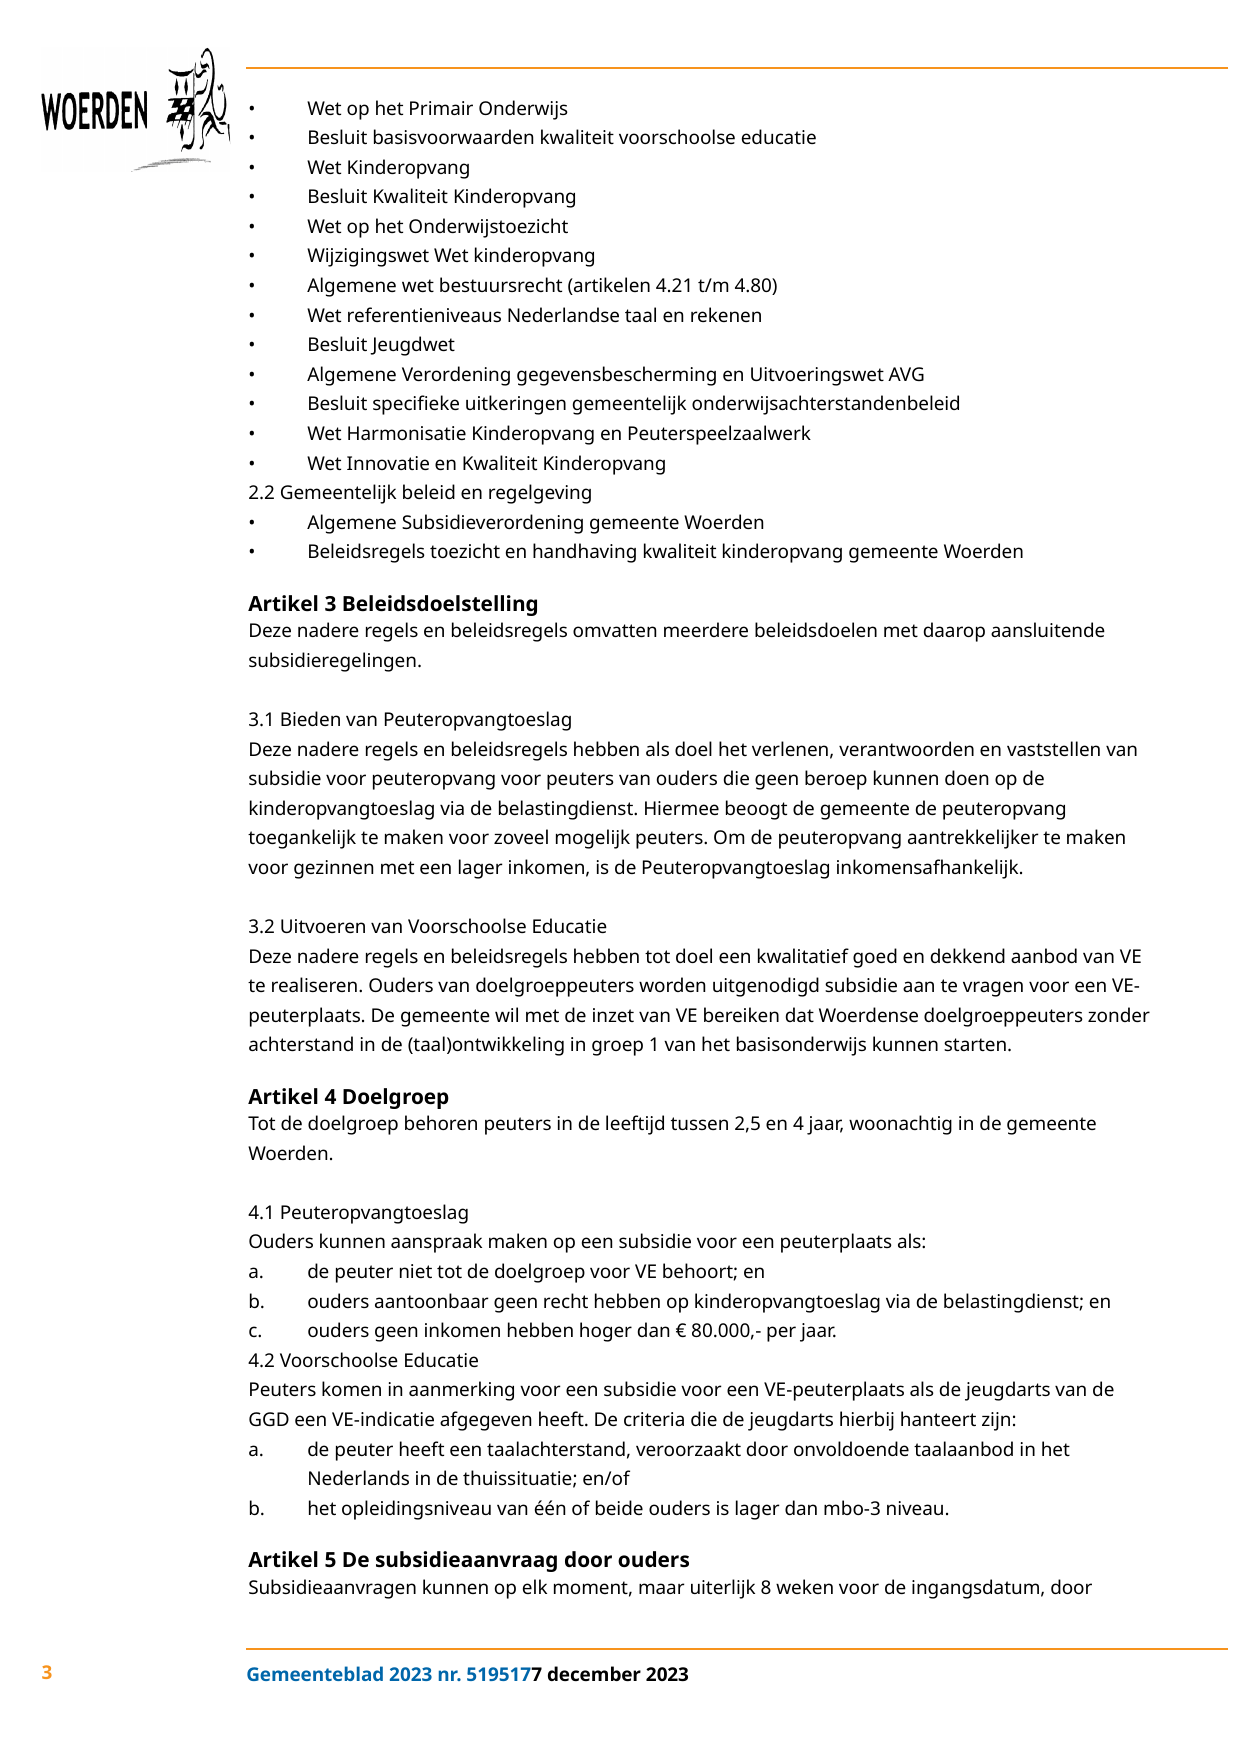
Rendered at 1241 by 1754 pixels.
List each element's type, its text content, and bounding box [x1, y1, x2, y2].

list Besluit specifieke uitkeringen gemeentelijk onderwijsachterstandenbeleid [248, 391, 1152, 416]
list Wet Kinderopvang [248, 154, 1152, 180]
text Peuters komen in aanmerking voor een subsidie voor een VE-peuterplaats als de jeugdarts van de GGD een VE-indicatie afgegeven heeft. De criteria die de jeugdarts hierbij hanteert zijn: [248, 1377, 1152, 1432]
list de peuter heeft een taalachterstand, veroorzaakt door onvoldoende taalaanbod in het Nederlands in de thuissituatie; en/of [248, 1436, 1152, 1491]
text Subsidieaanvragen kunnen op elk moment, maar uiterlijk 8 weken voor de ingangsdatum, door [248, 1574, 1152, 1599]
text Deze nadere regels en beleidsregels hebben als doel het verlenen, verantwoorden en vaststellen van subsidie voor peuteropvang voor peuters van ouders die geen beroep kunnen doen op de kinderopvangtoeslag via de belastingdienst. Hiermee beoogt de gemeente de peuteropvang toegankelijk te maken voor zoveel mogelijk peuters. Om de peuteropvang aantrekkelijker te maken voor gezinnen met een lager inkomen, is de Peuteropvangtoeslag inkomensafhankelijk. [248, 736, 1152, 880]
list ouders aantoonbaar geen recht hebben op kinderopvangtoeslag via de belastingdienst; en [248, 1288, 1152, 1314]
list Wet op het Onderwijstoezicht [248, 213, 1152, 239]
list Wet Innovatie en Kwaliteit Kinderopvang [248, 450, 1152, 476]
picture [41, 47, 231, 172]
text Tot de doelgroep behoren peuters in de leeftijd tussen 2,5 en 4 jaar, woonachtig in de gemeente Woerden. [248, 1110, 1152, 1166]
list Besluit Jeugdwet [248, 331, 1152, 357]
list Algemene Verordening gegevensbescherming en Uitvoeringswet AVG [248, 361, 1152, 387]
text Deze nadere regels en beleidsregels omvatten meerdere beleidsdoelen met daarop aansluitende subsidieregelingen. [248, 617, 1152, 673]
list Algemene Subsidieverordening gemeente Woerden [248, 509, 1152, 535]
text 3.2 Uitvoeren van Voorschoolse Educatie [248, 913, 1152, 939]
list het opleidingsniveau van één of beide ouders is lager dan mbo-3 niveau. [248, 1495, 1152, 1521]
list Wet op het Primair Onderwijs [248, 95, 1152, 121]
list Wet Harmonisatie Kinderopvang en Peuterspeelzaalwerk [248, 420, 1152, 446]
list Wet referentieniveaus Nederlandse taal en rekenen [248, 302, 1152, 328]
text Deze nadere regels en beleidsregels hebben tot doel een kwalitatief goed en dekkend aanbod van VE te realiseren. Ouders van doelgroeppeuters worden uitgenodigd subsidie aan te vragen voor een VE-peuterplaats. De gemeente wil met de inzet van VE bereiken dat Woerdense doelgroeppeuters zonder achterstand in de (taal)ontwikkeling in groep 1 van het basisonderwijs kunnen starten. [248, 943, 1152, 1057]
list Besluit basisvoorwaarden kwaliteit voorschoolse educatie [248, 124, 1152, 150]
text Ouders kunnen aanspraak maken op een subsidie voor een peuterplaats als: [248, 1229, 1152, 1254]
list Wijzigingswet Wet kinderopvang [248, 243, 1152, 268]
text Artikel 4 Doelgroep [248, 1082, 1152, 1110]
list Beleidsregels toezicht en handhaving kwaliteit kinderopvang gemeente Woerden [248, 538, 1152, 564]
text Artikel 3 Beleidsdoelstelling [248, 589, 1152, 617]
text Artikel 5 De subsidieaanvraag door ouders [248, 1545, 1152, 1574]
list ouders geen inkomen hebben hoger dan € 80.000,- per jaar. [248, 1317, 1152, 1343]
text 2.2 Gemeentelijk beleid en regelgeving [248, 479, 1152, 505]
list Algemene wet bestuursrecht (artikelen 4.21 t/m 4.80) [248, 272, 1152, 298]
text 3.1 Bieden van Peuteropvangtoeslag [248, 706, 1152, 732]
list de peuter niet tot de doelgroep voor VE behoort; en [248, 1258, 1152, 1284]
text 4.2 Voorschoolse Educatie [248, 1347, 1152, 1373]
list Besluit Kwaliteit Kinderopvang [248, 183, 1152, 209]
text 4.1 Peuteropvangtoeslag [248, 1199, 1152, 1225]
